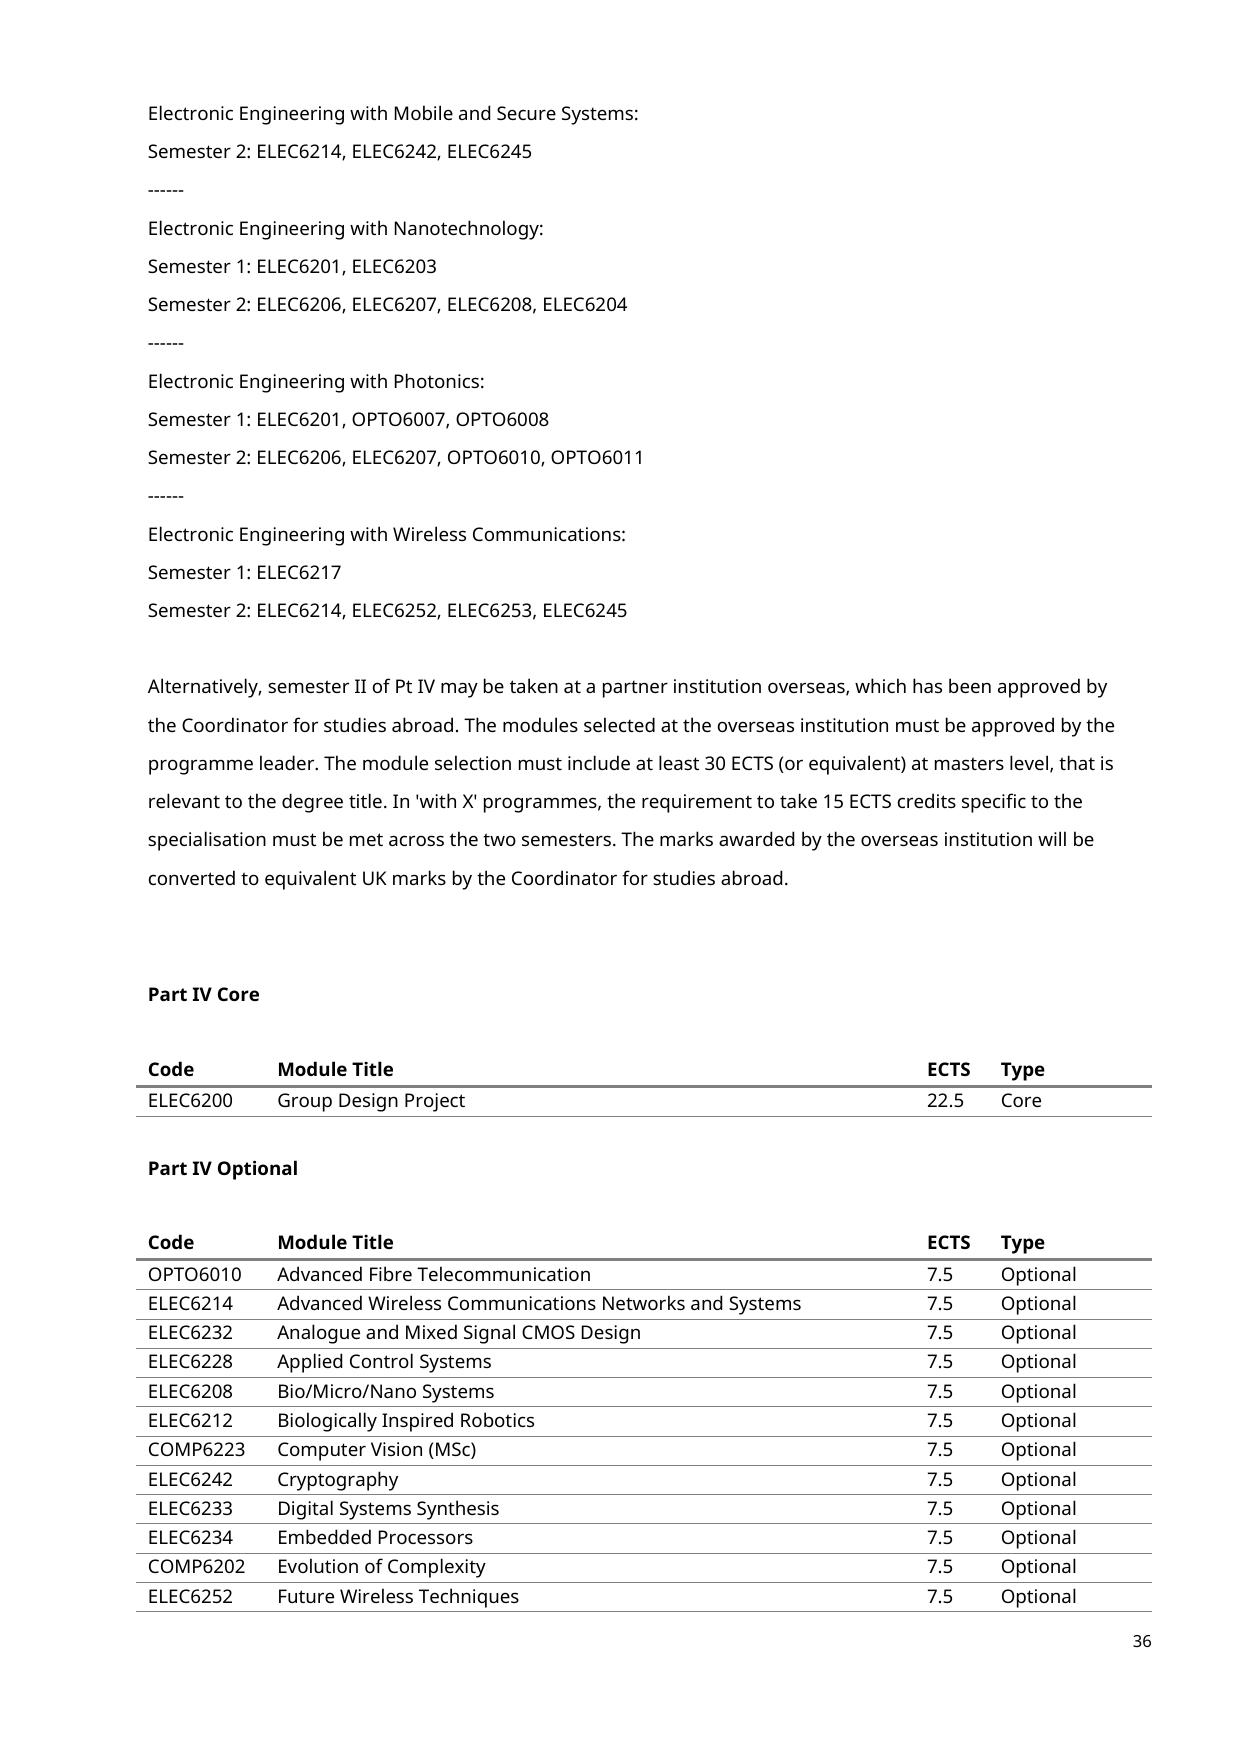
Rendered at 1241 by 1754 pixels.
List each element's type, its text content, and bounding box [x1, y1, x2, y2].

table_cell 7.5 [916, 1349, 989, 1377]
table_cell Embedded Processors [266, 1524, 916, 1553]
table_cell 22.5 [916, 1088, 989, 1116]
table_cell Applied Control Systems [266, 1349, 916, 1377]
table_cell Optional [989, 1554, 1152, 1582]
table_cell 7.5 [916, 1583, 989, 1611]
table_cell ELEC6212 [136, 1407, 266, 1436]
table_cell OPTO6010 [136, 1261, 266, 1289]
table_cell ELEC6228 [136, 1349, 266, 1377]
table_cell Advanced Wireless Communications Networks and Systems [266, 1290, 916, 1318]
table_cell 7.5 [916, 1554, 989, 1582]
table_cell COMP6202 [136, 1554, 266, 1582]
table_cell ELEC6232 [136, 1320, 266, 1348]
table_cell ECTS [916, 1230, 989, 1258]
table_cell Core [989, 1088, 1152, 1116]
table_cell Optional [989, 1320, 1152, 1348]
table_cell ELEC6214 [136, 1290, 266, 1318]
table_cell ECTS [916, 1056, 989, 1084]
table_cell Evolution of Complexity [266, 1554, 916, 1582]
table_cell 7.5 [916, 1320, 989, 1348]
table_cell Advanced Fibre Telecommunication [266, 1261, 916, 1289]
table_cell Optional [989, 1495, 1152, 1523]
table_cell 7.5 [916, 1378, 989, 1406]
table_cell Future Wireless Techniques [266, 1583, 916, 1611]
table_cell Module Title [266, 1230, 916, 1258]
table_cell Group Design Project [266, 1088, 916, 1116]
table_cell Bio/Micro/Nano Systems [266, 1378, 916, 1406]
table_cell Optional [989, 1290, 1152, 1318]
table_cell ELEC6234 [136, 1524, 266, 1553]
table_cell Optional [989, 1407, 1152, 1436]
table_cell Code [136, 1056, 266, 1084]
table_cell ELEC6200 [136, 1088, 266, 1116]
table_cell 7.5 [916, 1495, 989, 1523]
table_cell Part IV Optional [136, 1117, 1152, 1229]
table_cell 7.5 [916, 1466, 989, 1494]
table_cell ELEC6242 [136, 1466, 266, 1494]
table_cell ELEC6252 [136, 1583, 266, 1611]
table_cell Module Title [266, 1056, 916, 1084]
table_cell Code [136, 1230, 266, 1258]
table_cell Optional [989, 1583, 1152, 1611]
table_cell Optional [989, 1524, 1152, 1553]
table_cell Optional [989, 1349, 1152, 1377]
table_cell Biologically Inspired Robotics [266, 1407, 916, 1436]
table_cell 7.5 [916, 1290, 989, 1318]
table_cell Optional [989, 1378, 1152, 1406]
table_cell Type [989, 1056, 1152, 1084]
table_cell 7.5 [916, 1407, 989, 1436]
table_cell ELEC6208 [136, 1378, 266, 1406]
table_cell Optional [989, 1437, 1152, 1465]
table_cell ------ Electronic Engineering with Mobile and Secure Systems: Semester 2: ELEC6214, ELEC6242, ELEC6245 ------ Electronic Engineering with Nanotechnology: Semester 1: ELEC6201, ELEC6203 Semester 2: ELEC6206, ELEC6207, ELEC6208, ELEC6204 ------ Electronic Engineering with Photonics: Semester 1: ELEC6201, OPTO6007, OPTO6008 Semester 2: ELEC6206, ELEC6207, OPTO6010, OPTO6011 ------ Electronic Engineering with Wireless Communications: Semester 1: ELEC6217 Semester 2: ELEC6214, ELEC6252, ELEC6253, ELEC6245 Alternatively, semester II of Pt IV may be taken at a partner institution overseas, which has been approved by the Coordinator for studies abroad. The modules selected at the overseas institution must be approved by the programme leader. The module selection must include at least 30 ECTS (or equivalent) at masters level, that is relevant to the degree title. In 'with X' programmes, the requirement to take 15 ECTS credits specific to the specialisation must be met across the two semesters. The marks awarded by the overseas institution will be converted to equivalent UK marks by the Coordinator for studies abroad. [136, 99, 1152, 943]
table_cell Cryptography [266, 1466, 916, 1494]
table_cell 7.5 [916, 1261, 989, 1289]
table_cell 7.5 [916, 1524, 989, 1553]
table_cell Type [989, 1230, 1152, 1258]
table_cell 7.5 [916, 1437, 989, 1465]
table_cell Part IV Core [136, 944, 1152, 1056]
table_cell COMP6223 [136, 1437, 266, 1465]
table_cell Optional [989, 1466, 1152, 1494]
table_cell ELEC6233 [136, 1495, 266, 1523]
table_cell Analogue and Mixed Signal CMOS Design [266, 1320, 916, 1348]
table_cell Computer Vision (MSc) [266, 1437, 916, 1465]
table_cell Digital Systems Synthesis [266, 1495, 916, 1523]
table_cell Optional [989, 1261, 1152, 1289]
